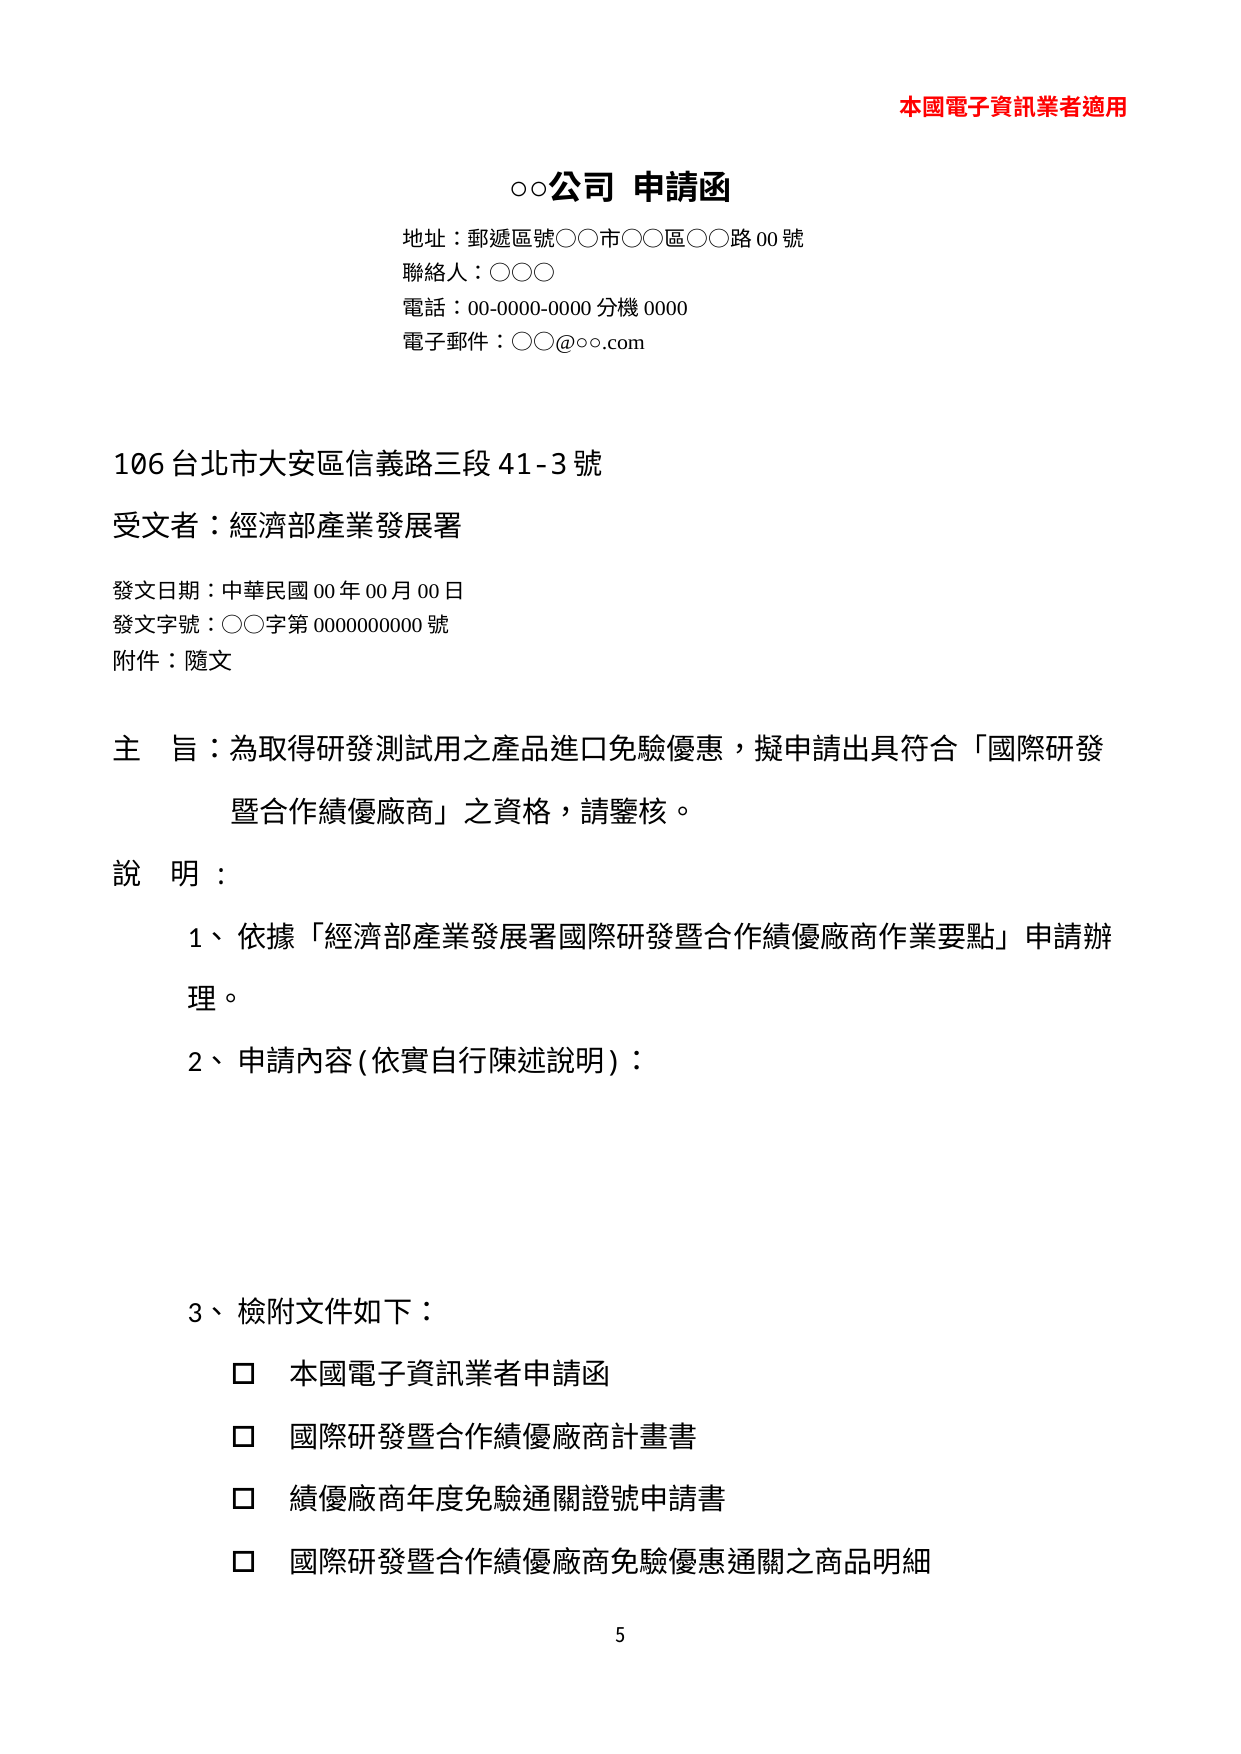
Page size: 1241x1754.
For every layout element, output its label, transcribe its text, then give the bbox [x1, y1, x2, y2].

text 電話：00-0000-0000分機0000 [112, 291, 1128, 321]
list 國際研發暨合作績優廠商免驗優惠通關之商品明細 [230, 1518, 1128, 1580]
list 檢附文件如下： [187, 1268, 1128, 1330]
text 發文日期：中華民國00年00月00日 [112, 574, 1128, 604]
list 申請內容(依實自行陳述說明)： [187, 1018, 1128, 1080]
list 國際研發暨合作績優廠商計畫書 [230, 1393, 1128, 1455]
text 發文字號：○○字第0000000000號 [112, 608, 1128, 639]
text 電子郵件：○○@○○.com [112, 325, 1128, 355]
text 主 旨：為取得研發測試用之產品進口免驗優惠，擬申請出具符合「國際研發暨合作績優廠商」之資格，請鑒核。 [112, 705, 1128, 830]
text 聯絡人：○○○ [112, 256, 1128, 287]
list 績優廠商年度免驗通關證號申請書 [230, 1455, 1128, 1518]
text 地址：郵遞區號○○市○○區○○路00號 [112, 222, 1128, 252]
text 說 明 : [112, 830, 1128, 893]
text 附件：隨文 [112, 643, 1128, 676]
list 本國電子資訊業者申請函 [230, 1330, 1128, 1393]
text 106台北市大安區信義路三段41-3號 [112, 420, 1128, 482]
text 受文者：經濟部產業發展署 [112, 482, 1128, 545]
list 依據「經濟部產業發展署國際研發暨合作績優廠商作業要點」申請辦理。 [187, 893, 1128, 1018]
text ○○公司 申請函 [112, 161, 1128, 209]
